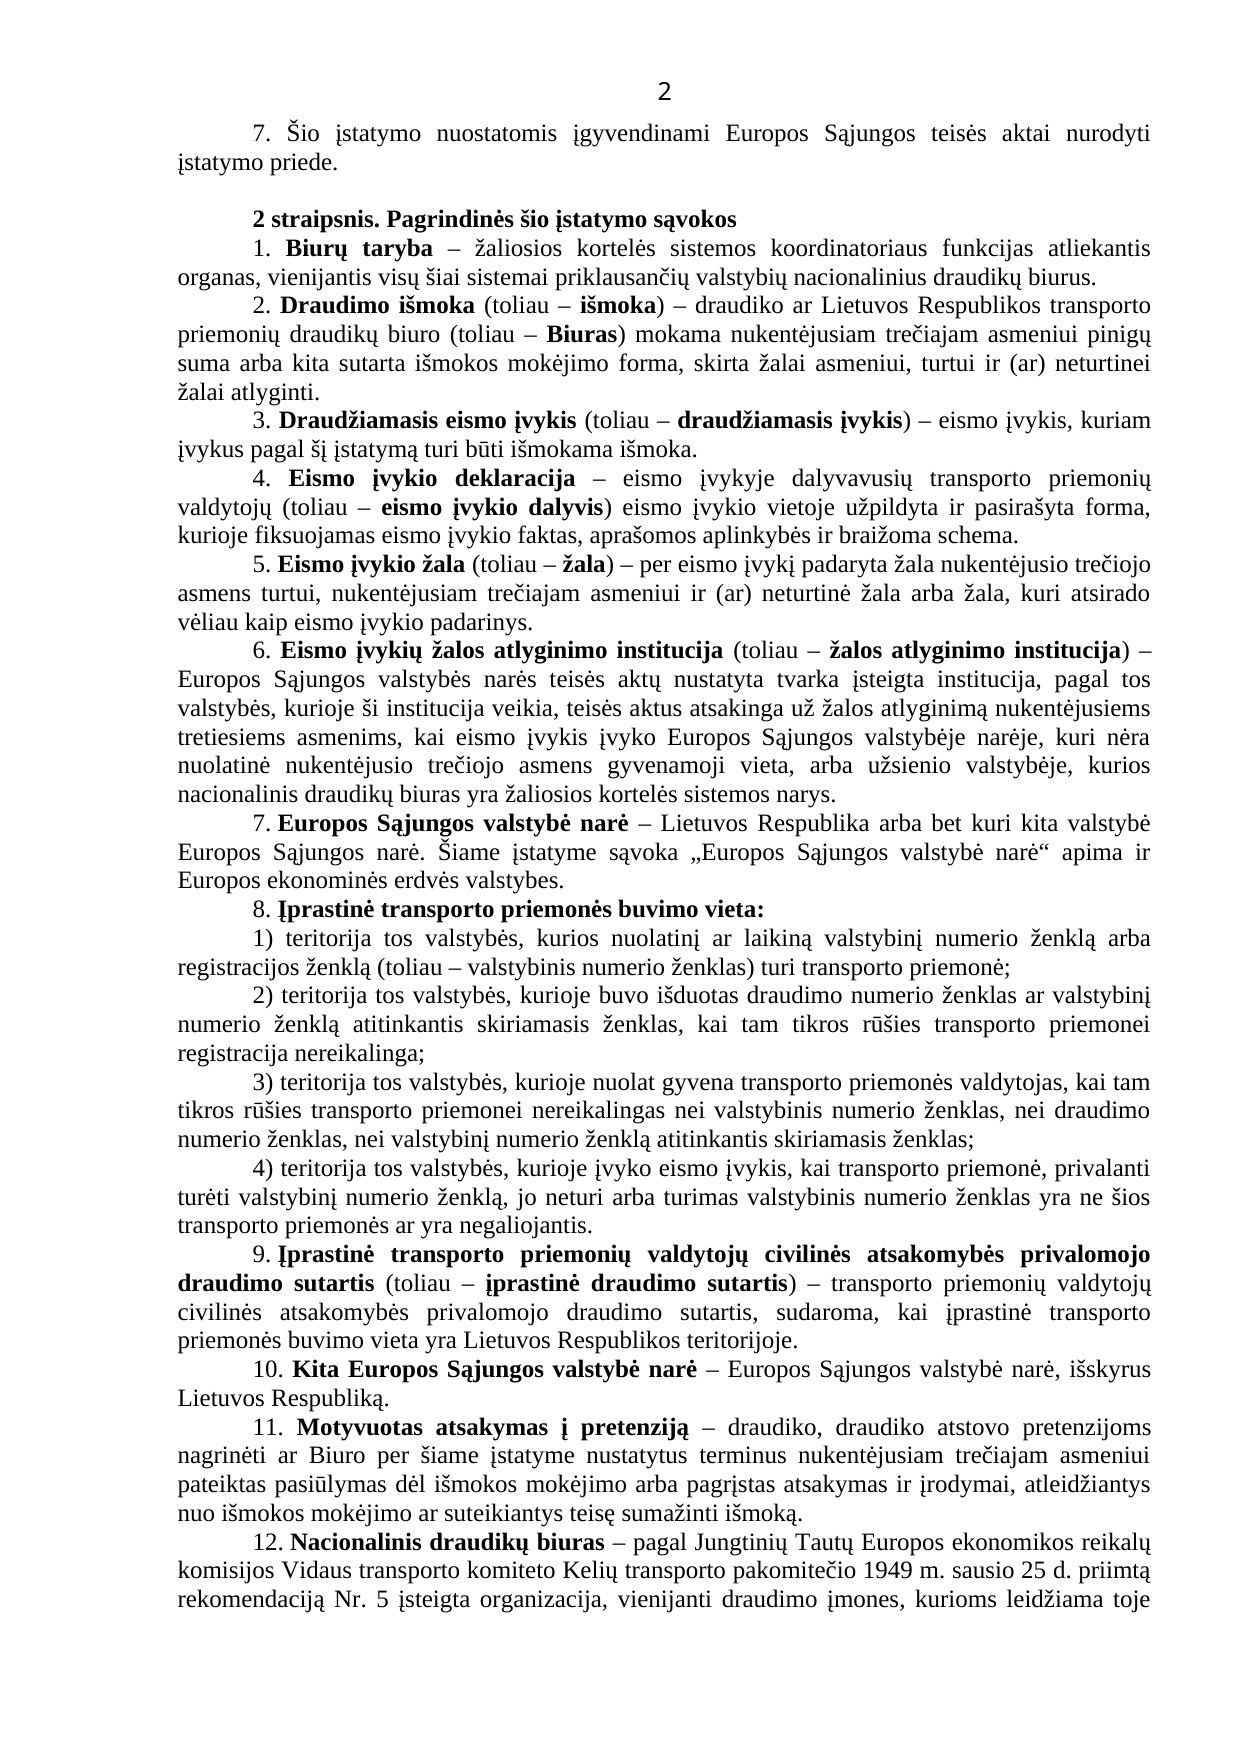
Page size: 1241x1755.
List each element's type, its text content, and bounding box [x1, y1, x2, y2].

text 3. Draudžiamasis eismo įvykis (toliau – draudžiamasis įvykis) – eismo įvykis, kuriam įvykus pagal šį įstatymą turi būti išmokama išmoka. [177, 406, 1152, 463]
text 12. Nacionalinis draudikų biuras – pagal Jungtinių Tautų Europos ekonomikos reikalų komisijos Vidaus transporto komiteto Kelių transporto pakomitečio 1949 m. sausio 25 d. priimtą rekomendaciją Nr. 5 įsteigta organizacija, vienijanti draudimo įmones, kurioms leidžiama toje [177, 1527, 1152, 1613]
text 10. Kita Europos Sąjungos valstybė narė – Europos Sąjungos valstybė narė, išskyrus Lietuvos Respubliką. [177, 1354, 1152, 1412]
text 2) teritorija tos valstybės, kurioje buvo išduotas draudimo numerio ženklas ar valstybinį numerio ženklą atitinkantis skiriamasis ženklas, kai tam tikros rūšies transporto priemonei registracija nereikalinga; [177, 981, 1152, 1067]
text 7. Europos Sąjungos valstybė narė – Lietuvos Respublika arba bet kuri kita valstybė Europos Sąjungos narė. Šiame įstatyme sąvoka „Europos Sąjungos valstybė narė“ apima ir Europos ekonominės erdvės valstybes. [177, 808, 1152, 894]
text 7. Šio įstatymo nuostatomis įgyvendinami Europos Sąjungos teisės aktai nurodyti įstatymo priede. [177, 118, 1152, 176]
text 1. Biurų taryba – žaliosios kortelės sistemos koordinatoriaus funkcijas atliekantis organas, vienijantis visų šiai sistemai priklausančių valstybių nacionalinius draudikų biurus. [177, 233, 1152, 291]
text 4. Eismo įvykio deklaracija – eismo įvykyje dalyvavusių transporto priemonių valdytojų (toliau – eismo įvykio dalyvis) eismo įvykio vietoje užpildyta ir pasirašyta forma, kurioje fiksuojamas eismo įvykio faktas, aprašomos aplinkybės ir braižoma schema. [177, 463, 1152, 549]
text 5. Eismo įvykio žala (toliau – žala) – per eismo įvykį padaryta žala nukentėjusio trečiojo asmens turtui, nukentėjusiam trečiajam asmeniui ir (ar) neturtinė žala arba žala, kuri atsirado vėliau kaip eismo įvykio padarinys. [177, 549, 1152, 636]
text 2 straipsnis. Pagrindinės šio įstatymo sąvokos [177, 204, 1152, 233]
text 4) teritorija tos valstybės, kurioje įvyko eismo įvykis, kai transporto priemonė, privalanti turėti valstybinį numerio ženklą, jo neturi arba turimas valstybinis numerio ženklas yra ne šios transporto priemonės ar yra negaliojantis. [177, 1153, 1152, 1239]
text 1) teritorija tos valstybės, kurios nuolatinį ar laikiną valstybinį numerio ženklą arba registracijos ženklą (toliau – valstybinis numerio ženklas) turi transporto priemonė; [177, 923, 1152, 981]
text 9. Įprastinė transporto priemonių valdytojų civilinės atsakomybės privalomojo draudimo sutartis (toliau – įprastinė draudimo sutartis) – transporto priemonių valdytojų civilinės atsakomybės privalomojo draudimo sutartis, sudaroma, kai įprastinė transporto priemonės buvimo vieta yra Lietuvos Respublikos teritorijoje. [177, 1239, 1152, 1354]
text 2. Draudimo išmoka (toliau – išmoka) – draudiko ar Lietuvos Respublikos transporto priemonių draudikų biuro (toliau – Biuras) mokama nukentėjusiam trečiajam asmeniui pinigų suma arba kita sutarta išmokos mokėjimo forma, skirta žalai asmeniui, turtui ir (ar) neturtinei žalai atlyginti. [177, 291, 1152, 406]
text 6. Eismo įvykių žalos atlyginimo institucija (toliau – žalos atlyginimo institucija) – Europos Sąjungos valstybės narės teisės aktų nustatyta tvarka įsteigta institucija, pagal tos valstybės, kurioje ši institucija veikia, teisės aktus atsakinga už žalos atlyginimą nukentėjusiems tretiesiems asmenims, kai eismo įvykis įvyko Europos Sąjungos valstybėje narėje, kuri nėra nuolatinė nukentėjusio trečiojo asmens gyvenamoji vieta, arba užsienio valstybėje, kurios nacionalinis draudikų biuras yra žaliosios kortelės sistemos narys. [177, 636, 1152, 808]
text 8. Įprastinė transporto priemonės buvimo vieta: [177, 894, 1152, 923]
text 3) teritorija tos valstybės, kurioje nuolat gyvena transporto priemonės valdytojas, kai tam tikros rūšies transporto priemonei nereikalingas nei valstybinis numerio ženklas, nei draudimo numerio ženklas, nei valstybinį numerio ženklą atitinkantis skiriamasis ženklas; [177, 1067, 1152, 1153]
text 11. Motyvuotas atsakymas į pretenziją – draudiko, draudiko atstovo pretenzijoms nagrinėti ar Biuro per šiame įstatyme nustatytus terminus nukentėjusiam trečiajam asmeniui pateiktas pasiūlymas dėl išmokos mokėjimo arba pagrįstas atsakymas ir įrodymai, atleidžiantys nuo išmokos mokėjimo ar suteikiantys teisę sumažinti išmoką. [177, 1412, 1152, 1527]
